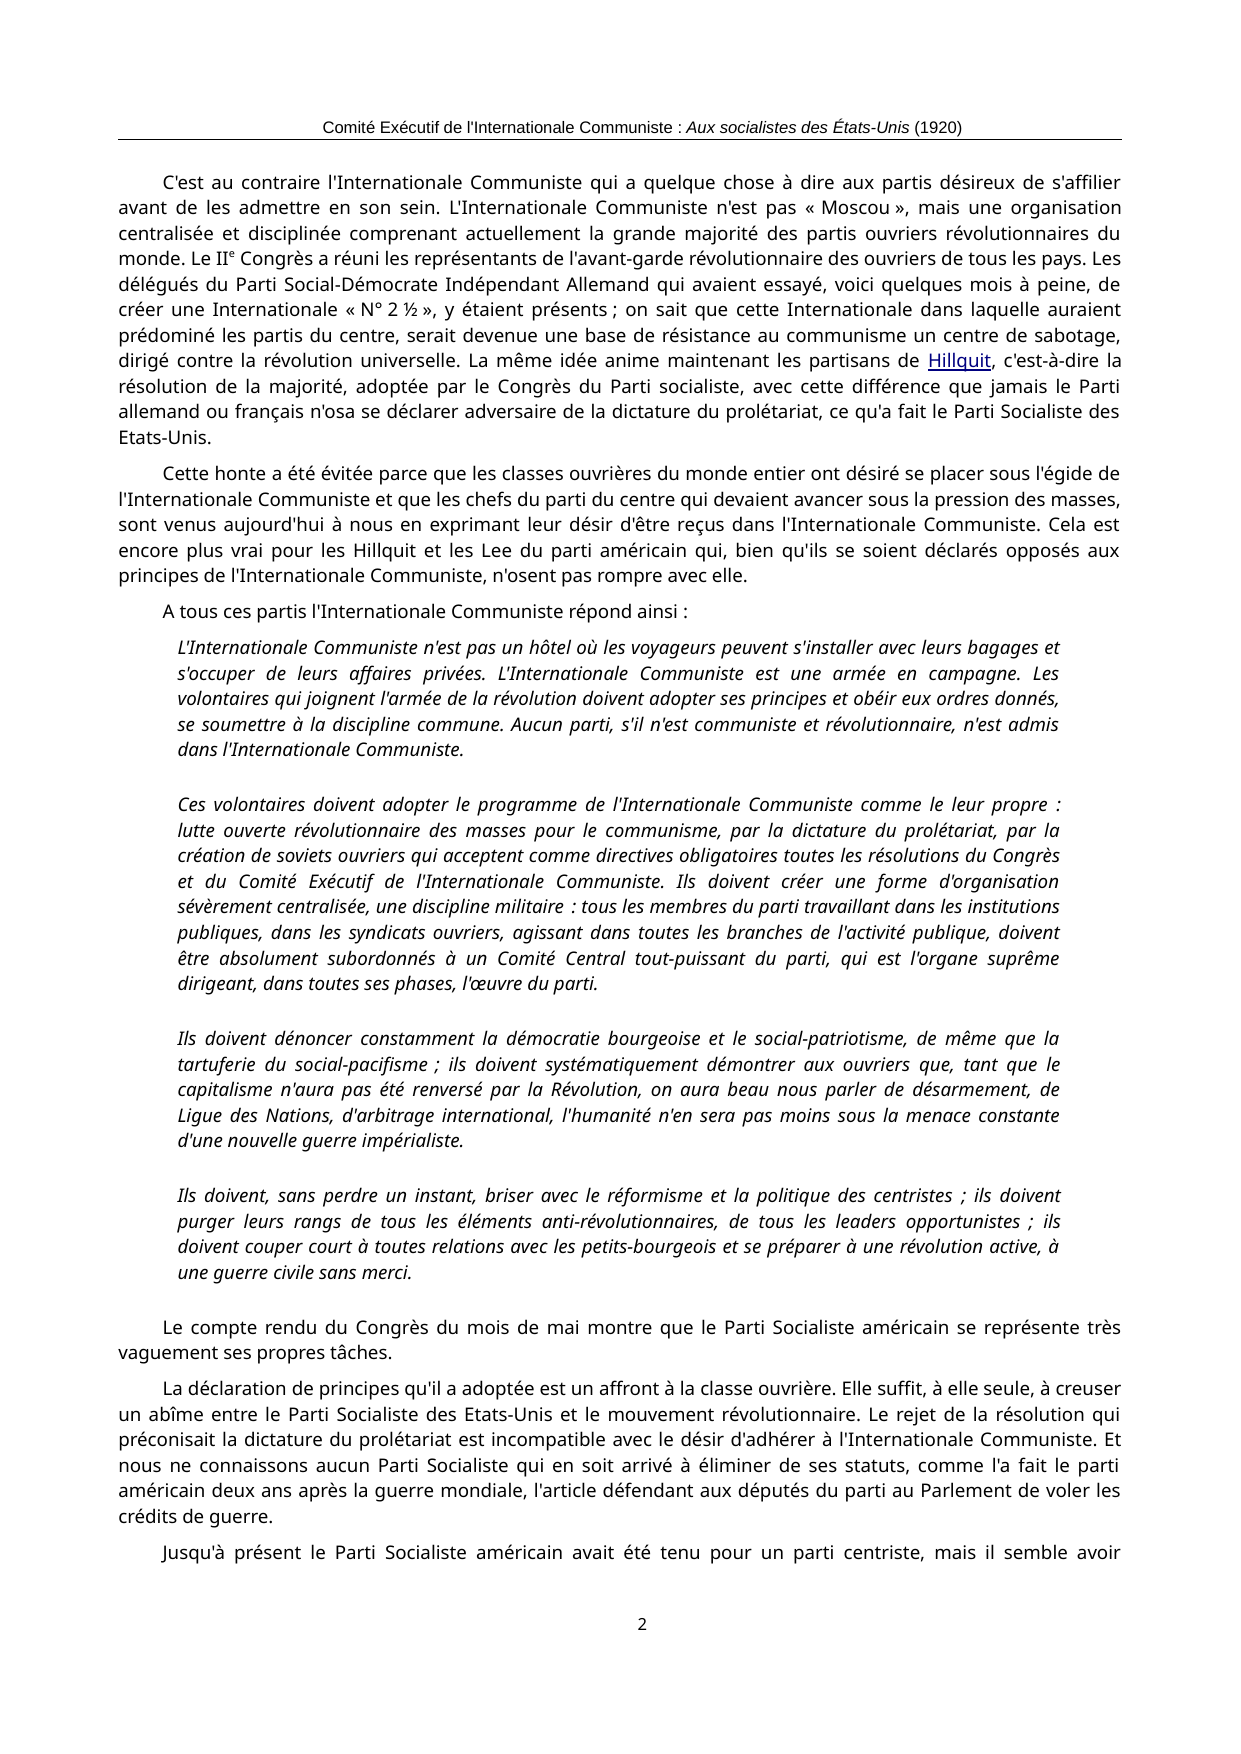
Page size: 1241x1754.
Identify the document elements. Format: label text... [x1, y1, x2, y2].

text Ces volontaires doivent adopter le programme de l'Internationale Communiste comme le leur propre : lutte ouverte révolutionnaire des masses pour le communisme, par la dictature du prolétariat, par la création de soviets ouvriers qui acceptent comme directives obligatoires toutes les résolutions du Congrès et du Comité Exécutif de l'Internationale Communiste. Ils doivent créer une forme d'organisation sévèrement centralisée, une discipline militaire : tous les membres du parti travaillant dans les institutions publiques, dans les syndicats ouvriers, agissant dans toutes les branches de l'activité publique, doivent être absolument subordonnés à un Comité Central tout-puissant du parti, qui est l'organe suprême dirigeant, dans toutes ses phases, l'œuvre du parti. [177, 792, 1063, 996]
text L'Internationale Communiste n'est pas un hôtel où les voyageurs peuvent s'installer avec leurs bagages et s'occuper de leurs affaires privées. L'Internationale Communiste est une armée en campagne. Les volontaires qui joignent l'armée de la révolution doivent adopter ses principes et obéir eux ordres donnés, se soumettre à la discipline commune. Aucun parti, s'il n'est communiste et révolutionnaire, n'est admis dans l'Internationale Communiste. [177, 635, 1063, 762]
text Cette honte a été évitée parce que les classes ouvrières du monde entier ont désiré se placer sous l'égide de l'Internationale Communiste et que les chefs du parti du centre qui devaient avancer sous la pression des masses, sont venus aujourd'hui à nous en exprimant leur désir d'être reçus dans l'Internationale Communiste. Cela est encore plus vrai pour les Hillquit et les Lee du parti américain qui, bien qu'ils se soient déclarés opposés aux principes de l'Internationale Communiste, n'osent pas rompre avec elle. [118, 460, 1122, 588]
text Le compte rendu du Congrès du mois de mai montre que le Parti Socialiste américain se représente très vaguement ses propres tâches. [118, 1314, 1122, 1365]
text Jusqu'à présent le Parti Socialiste américain avait été tenu pour un parti centriste, mais il semble avoir [118, 1539, 1122, 1565]
text La déclaration de principes qu'il a adoptée est un affront à la classe ouvrière. Elle suffit, à elle seule, à creuser un abîme entre le Parti Socialiste des Etats-Unis et le mouvement révolutionnaire. Le rejet de la résolution qui préconisait la dictature du prolétariat est incompatible avec le désir d'adhérer à l'Internationale Communiste. Et nous ne connaissons aucun Parti Socialiste qui en soit arrivé à éliminer de ses statuts, comme l'a fait le parti américain deux ans après la guerre mondiale, l'article défendant aux députés du parti au Parlement de voler les crédits de guerre. [118, 1376, 1122, 1529]
text Ils doivent, sans perdre un instant, briser avec le réformisme et la politique des centristes ; ils doivent purger leurs rangs de tous les éléments anti-révolutionnaires, de tous les leaders opportunistes ; ils doivent couper court à toutes relations avec les petits-bourgeois et se préparer à une révolution active, à une guerre civile sans merci. [177, 1182, 1063, 1284]
text C'est au contraire l'Internationale Communiste qui a quelque chose à dire aux partis désireux de s'affilier avant de les admettre en son sein. L'Internationale Communiste n'est pas « Moscou », mais une organisation centralisée et disciplinée comprenant actuellement la grande majorité des partis ouvriers révolutionnaires du monde. Le IIe Congrès a réuni les représentants de l'avant-garde révolutionnaire des ouvriers de tous les pays. Les délégués du Parti Social-Démocrate Indépendant Allemand qui avaient essayé, voici quelques mois à peine, de créer une Internationale « N° 2 ½ », y étaient présents ; on sait que cette Internationale dans laquelle auraient prédominé les partis du centre, serait devenue une base de résistance au communisme un centre de sabotage, dirigé contre la révolution universelle. La même idée anime maintenant les partisans de Hillquit, c'est-à-dire la résolution de la majorité, adoptée par le Congrès du Parti socialiste, avec cette différence que jamais le Parti allemand ou français n'osa se déclarer adversaire de la dictature du prolétariat, ce qu'a fait le Parti Socialiste des Etats-Unis. [118, 169, 1122, 450]
text Ils doivent dénoncer constamment la démocratie bourgeoise et le social-patriotisme, de même que la tartuferie du social-pacifisme ; ils doivent systématiquement démontrer aux ouvriers que, tant que le capitalisme n'aura pas été renversé par la Révolution, on aura beau nous parler de désarmement, de Ligue des Nations, d'arbitrage international, l'humanité n'en sera pas moins sous la menace constante d'une nouvelle guerre impérialiste. [177, 1025, 1063, 1153]
text A tous ces partis l'Internationale Communiste répond ainsi : [118, 598, 1122, 624]
